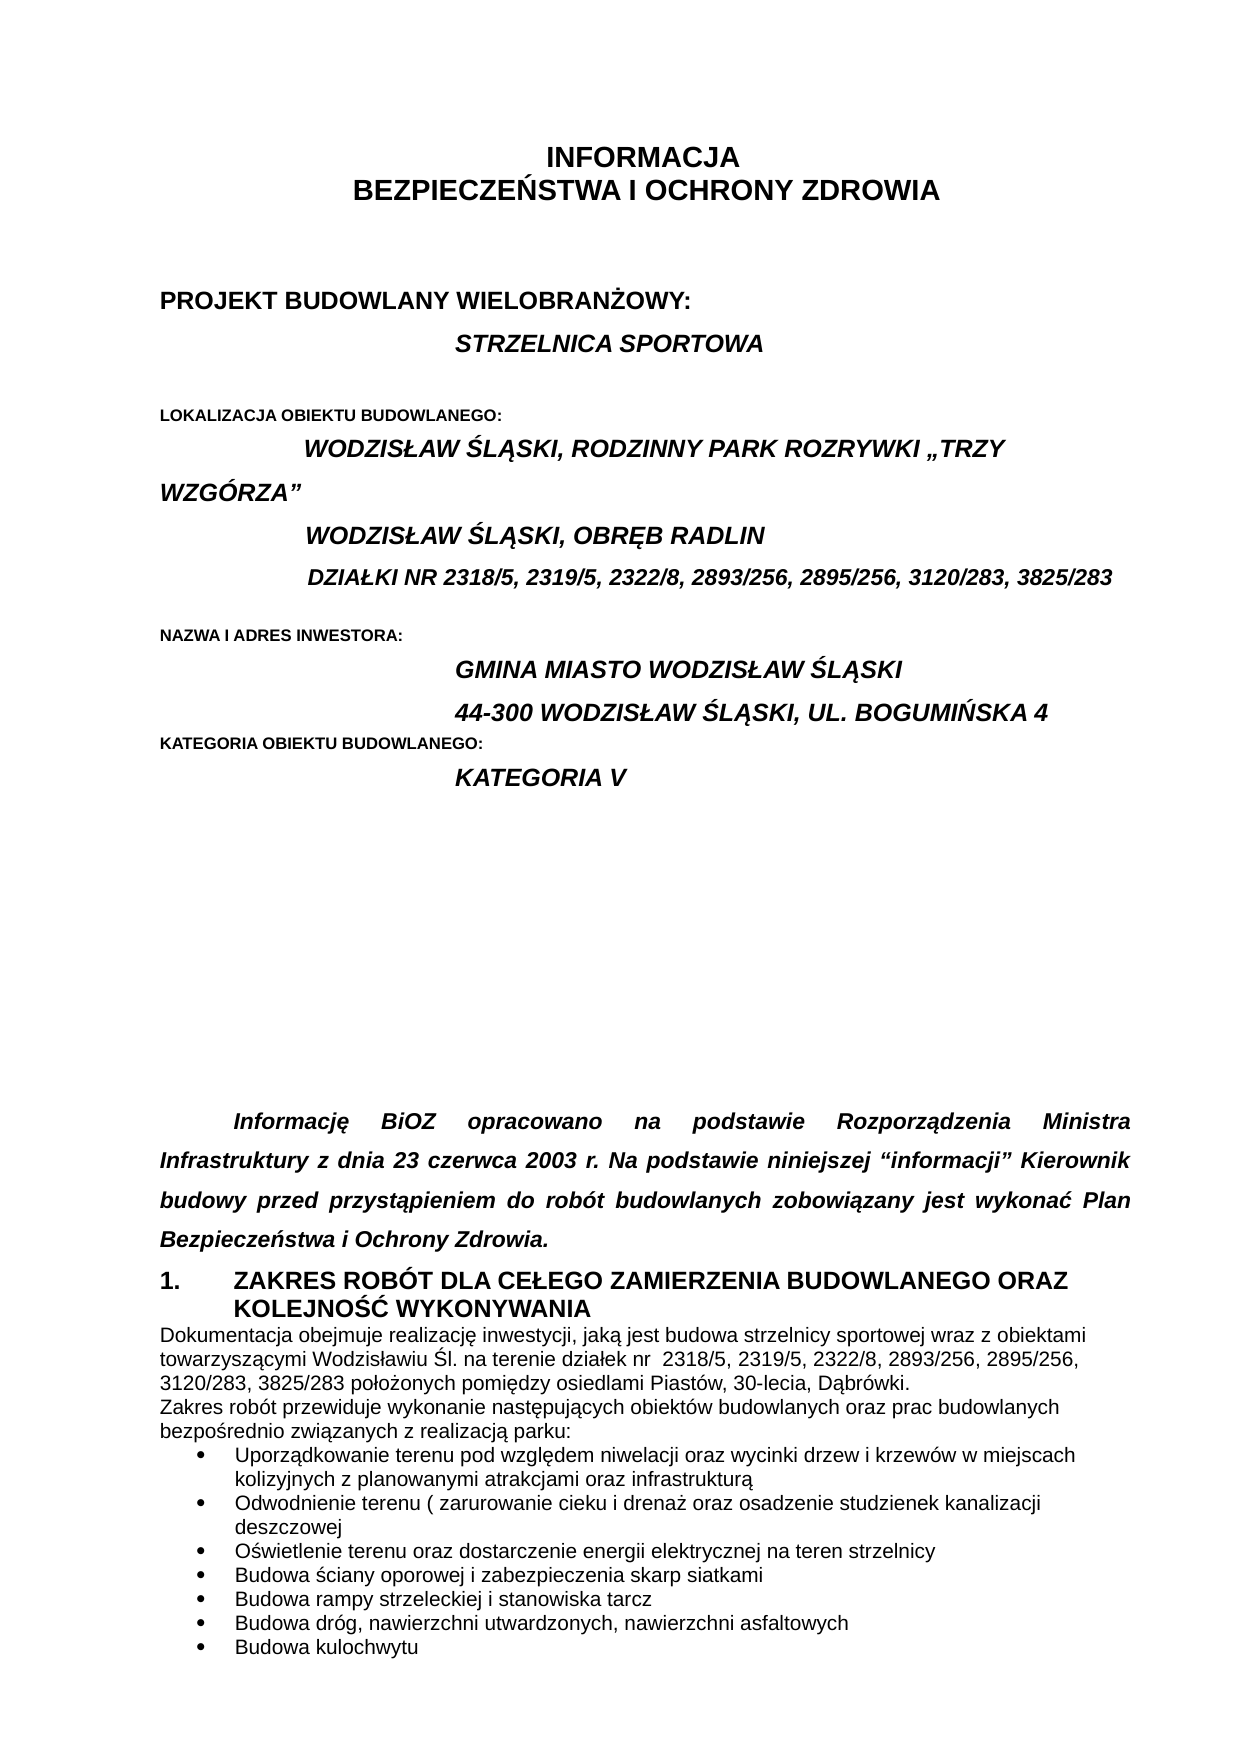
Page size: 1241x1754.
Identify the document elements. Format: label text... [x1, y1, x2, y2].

list Budowa rampy strzeleckiej i stanowiska tarcz [197, 1587, 1134, 1611]
text LOKALIZACJA OBIEKTU BUDOWLANEGO: [159, 406, 1133, 425]
list Budowa ściany oporowej i zabezpieczenia skarp siatkami [197, 1563, 1134, 1587]
list Odwodnienie terenu ( zarurowanie cieku i drenaż oraz osadzenie studzienek kanalizacji deszczowej [197, 1491, 1134, 1539]
list Budowa kulochwytu [197, 1635, 1134, 1659]
text 44-300 WODZISŁAW ŚLĄSKI, UL. BOGUMIŃSKA 4 [159, 698, 1133, 727]
text WODZISŁAW ŚLĄSKI, OBRĘB RADLIN [159, 521, 1133, 549]
text 1. ZAKRES ROBÓT DLA CEŁEGO ZAMIERZENIA BUDOWLANEGO ORAZ KOLEJNOŚĆ WYKONYWANIA [159, 1266, 1134, 1323]
list Oświetlenie terenu oraz dostarczenie energii elektrycznej na teren strzelnicy [197, 1539, 1134, 1563]
text GMINA MIASTO WODZISŁAW ŚLĄSKI [159, 655, 1133, 684]
text Dokumentacja obejmuje realizację inwestycji, jaką jest budowa strzelnicy sportowej wraz z obiektami towarzyszącymi Wodzisławiu Śl. na terenie działek nr 2318/5, 2319/5, 2322/8, 2893/256, 2895/256, 3120/283, 3825/283 położonych pomiędzy osiedlami Piastów, 30-lecia, Dąbrówki. [159, 1323, 1134, 1395]
text NAZWA I ADRES INWESTORA: [159, 626, 1133, 645]
text PROJEKT BUDOWLANY WIELOBRANŻOWY: [159, 286, 1134, 315]
text KATEGORIA V [159, 763, 1133, 791]
text Informację BiOZ opracowano na podstawie Rozporządzenia Ministra Infrastruktury z dnia 23 czerwca 2003 r. Na podstawie niniejszej “informacji” Kierownik budowy przed przystąpieniem do robót budowlanych zobowiązany jest wykonać Plan Bezpieczeństwa i Ochrony Zdrowia. [159, 1108, 1134, 1252]
text BEZPIECZEŃSTWA I OCHRONY ZDROWIA [159, 173, 1134, 207]
text Zakres robót przewiduje wykonanie następujących obiektów budowlanych oraz prac budowlanych bezpośrednio związanych z realizacją parku: [159, 1395, 1134, 1443]
text KATEGORIA OBIEKTU BUDOWLANEGO: [159, 734, 1133, 753]
text STRZELNICA SPORTOWA [159, 329, 1133, 358]
list Uporządkowanie terenu pod względem niwelacji oraz wycinki drzew i krzewów w miejscach kolizyjnych z planowanymi atrakcjami oraz infrastrukturą [197, 1443, 1134, 1491]
text INFORMACJA [159, 140, 1134, 173]
text WODZISŁAW ŚLĄSKI, RODZINNY PARK ROZRYWKI „TRZY WZGÓRZA” [159, 434, 1133, 506]
text DZIAŁKI NR 2318/5, 2319/5, 2322/8, 2893/256, 2895/256, 3120/283, 3825/283 [159, 564, 1133, 590]
list Budowa dróg, nawierzchni utwardzonych, nawierzchni asfaltowych [197, 1611, 1134, 1635]
